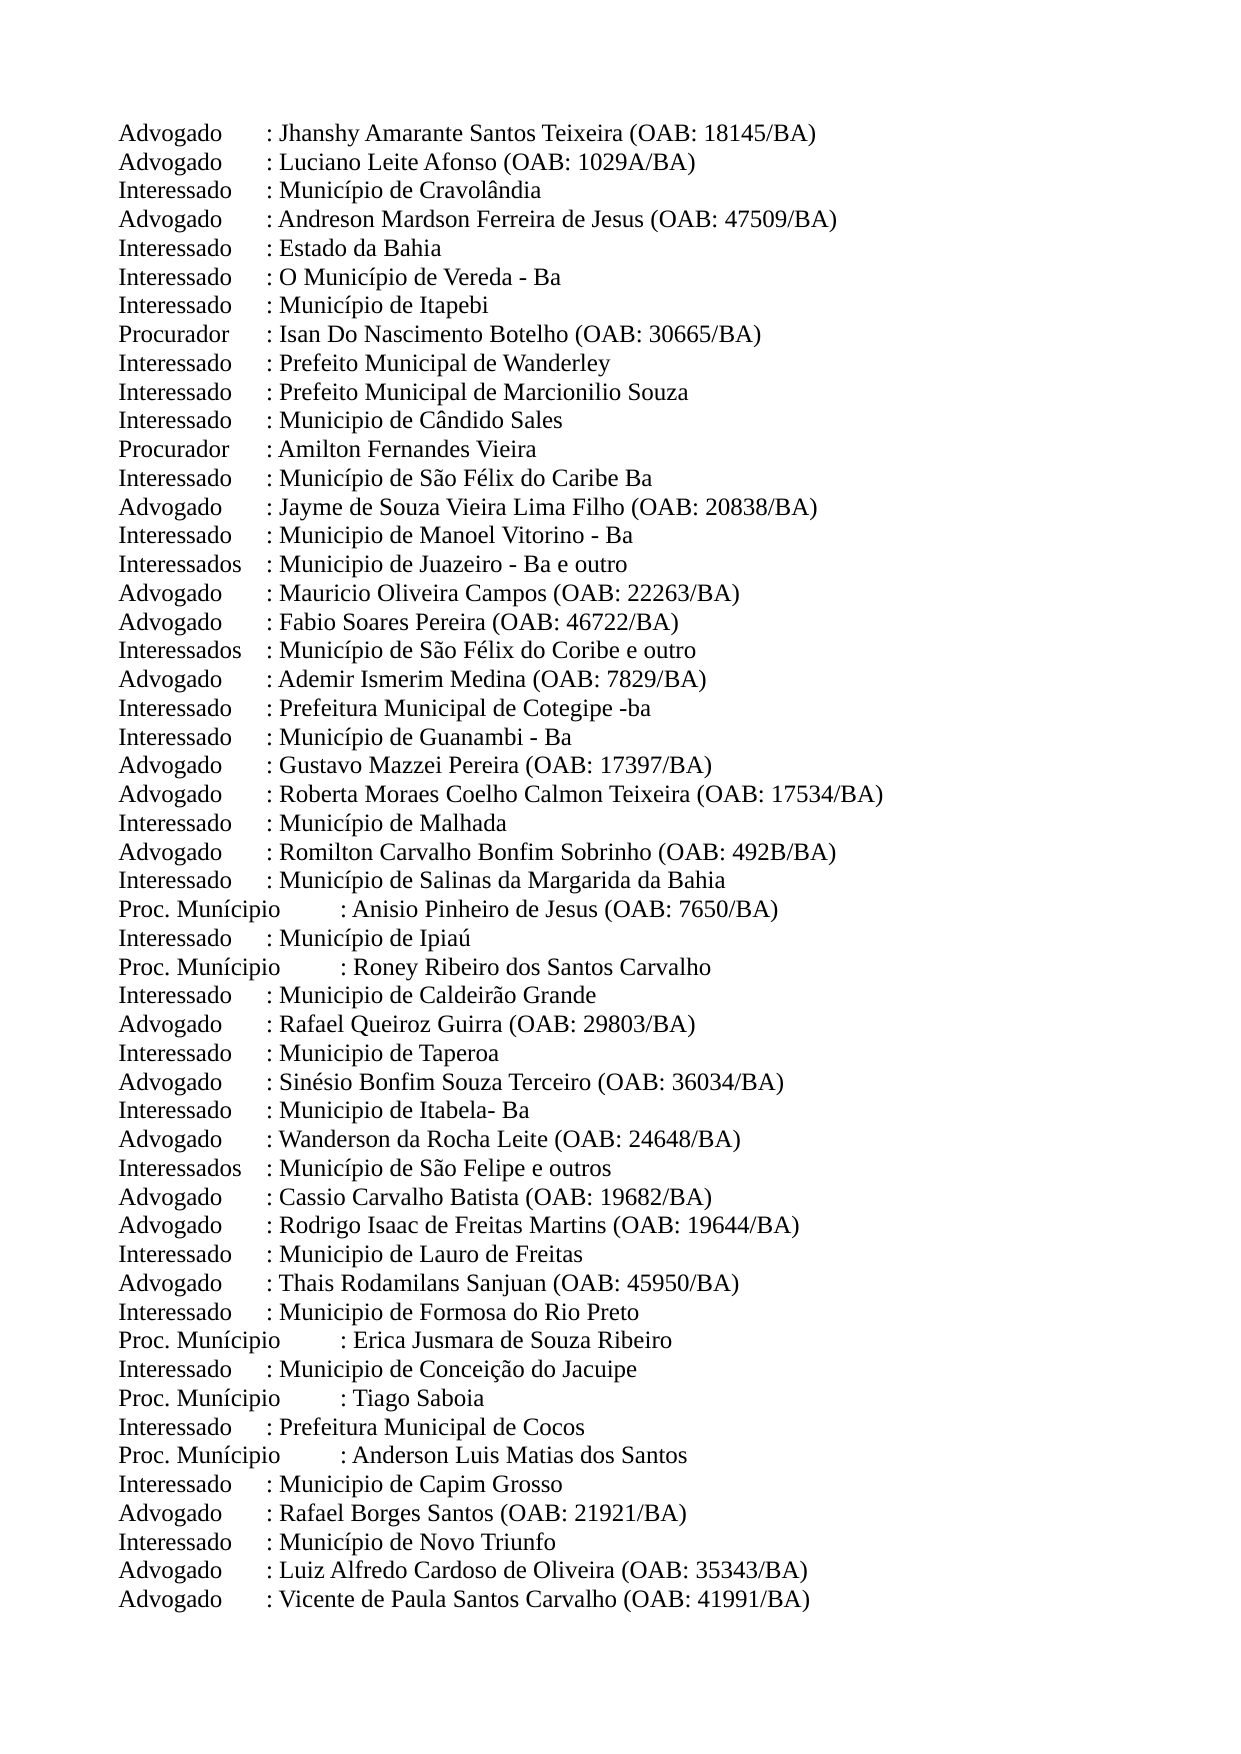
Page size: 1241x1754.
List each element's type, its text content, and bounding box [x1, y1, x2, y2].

text Advogado : Jhanshy Amarante Santos Teixeira (OAB: 18145/BA) Advogado : Luciano Leite Afonso (OAB: 1029A/BA) Interessado : Município de Cravolândia Advogado : Andreson Mardson Ferreira de Jesus (OAB: 47509/BA) Interessado : Estado da Bahia Interessado : O Município de Vereda - Ba Interessado : Município de Itapebi Procurador : Isan Do Nascimento Botelho (OAB: 30665/BA) Interessado : Prefeito Municipal de Wanderley Interessado : Prefeito Municipal de Marcionilio Souza Interessado : Municipio de Cândido Sales Procurador : Amilton Fernandes Vieira Interessado : Município de São Félix do Caribe Ba Advogado : Jayme de Souza Vieira Lima Filho (OAB: 20838/BA) Interessado : Municipio de Manoel Vitorino - Ba Interessados : Municipio de Juazeiro - Ba e outro Advogado : Mauricio Oliveira Campos (OAB: 22263/BA) Advogado : Fabio Soares Pereira (OAB: 46722/BA) Interessados : Município de São Félix do Coribe e outro Advogado : Ademir Ismerim Medina (OAB: 7829/BA) Interessado : Prefeitura Municipal de Cotegipe -ba Interessado : Município de Guanambi - Ba Advogado : Gustavo Mazzei Pereira (OAB: 17397/BA) Advogado : Roberta Moraes Coelho Calmon Teixeira (OAB: 17534/BA) Interessado : Município de Malhada Advogado : Romilton Carvalho Bonfim Sobrinho (OAB: 492B/BA) Interessado : Município de Salinas da Margarida da Bahia Proc. Munícipio : Anisio Pinheiro de Jesus (OAB: 7650/BA) Interessado : Município de Ipiaú Proc. Munícipio : Roney Ribeiro dos Santos Carvalho Interessado : Municipio de Caldeirão Grande Advogado : Rafael Queiroz Guirra (OAB: 29803/BA) Interessado : Municipio de Taperoa Advogado : Sinésio Bonfim Souza Terceiro (OAB: 36034/BA) Interessado : Municipio de Itabela- Ba Advogado : Wanderson da Rocha Leite (OAB: 24648/BA) Interessados : Município de São Felipe e outros Advogado : Cassio Carvalho Batista (OAB: 19682/BA) Advogado : Rodrigo Isaac de Freitas Martins (OAB: 19644/BA) Interessado : Municipio de Lauro de Freitas Advogado : Thais Rodamilans Sanjuan (OAB: 45950/BA) Interessado : Municipio de Formosa do Rio Preto Proc. Munícipio : Erica Jusmara de Souza Ribeiro Interessado : Municipio de Conceição do Jacuipe Proc. Munícipio : Tiago Saboia Interessado : Prefeitura Municipal de Cocos Proc. Munícipio : Anderson Luis Matias dos Santos Interessado : Municipio de Capim Grosso Advogado : Rafael Borges Santos (OAB: 21921/BA) Interessado : Município de Novo Triunfo Advogado : Luiz Alfredo Cardoso de Oliveira (OAB: 35343/BA) Advogado : Vicente de Paula Santos Carvalho (OAB: 41991/BA) [118, 118, 1122, 1613]
